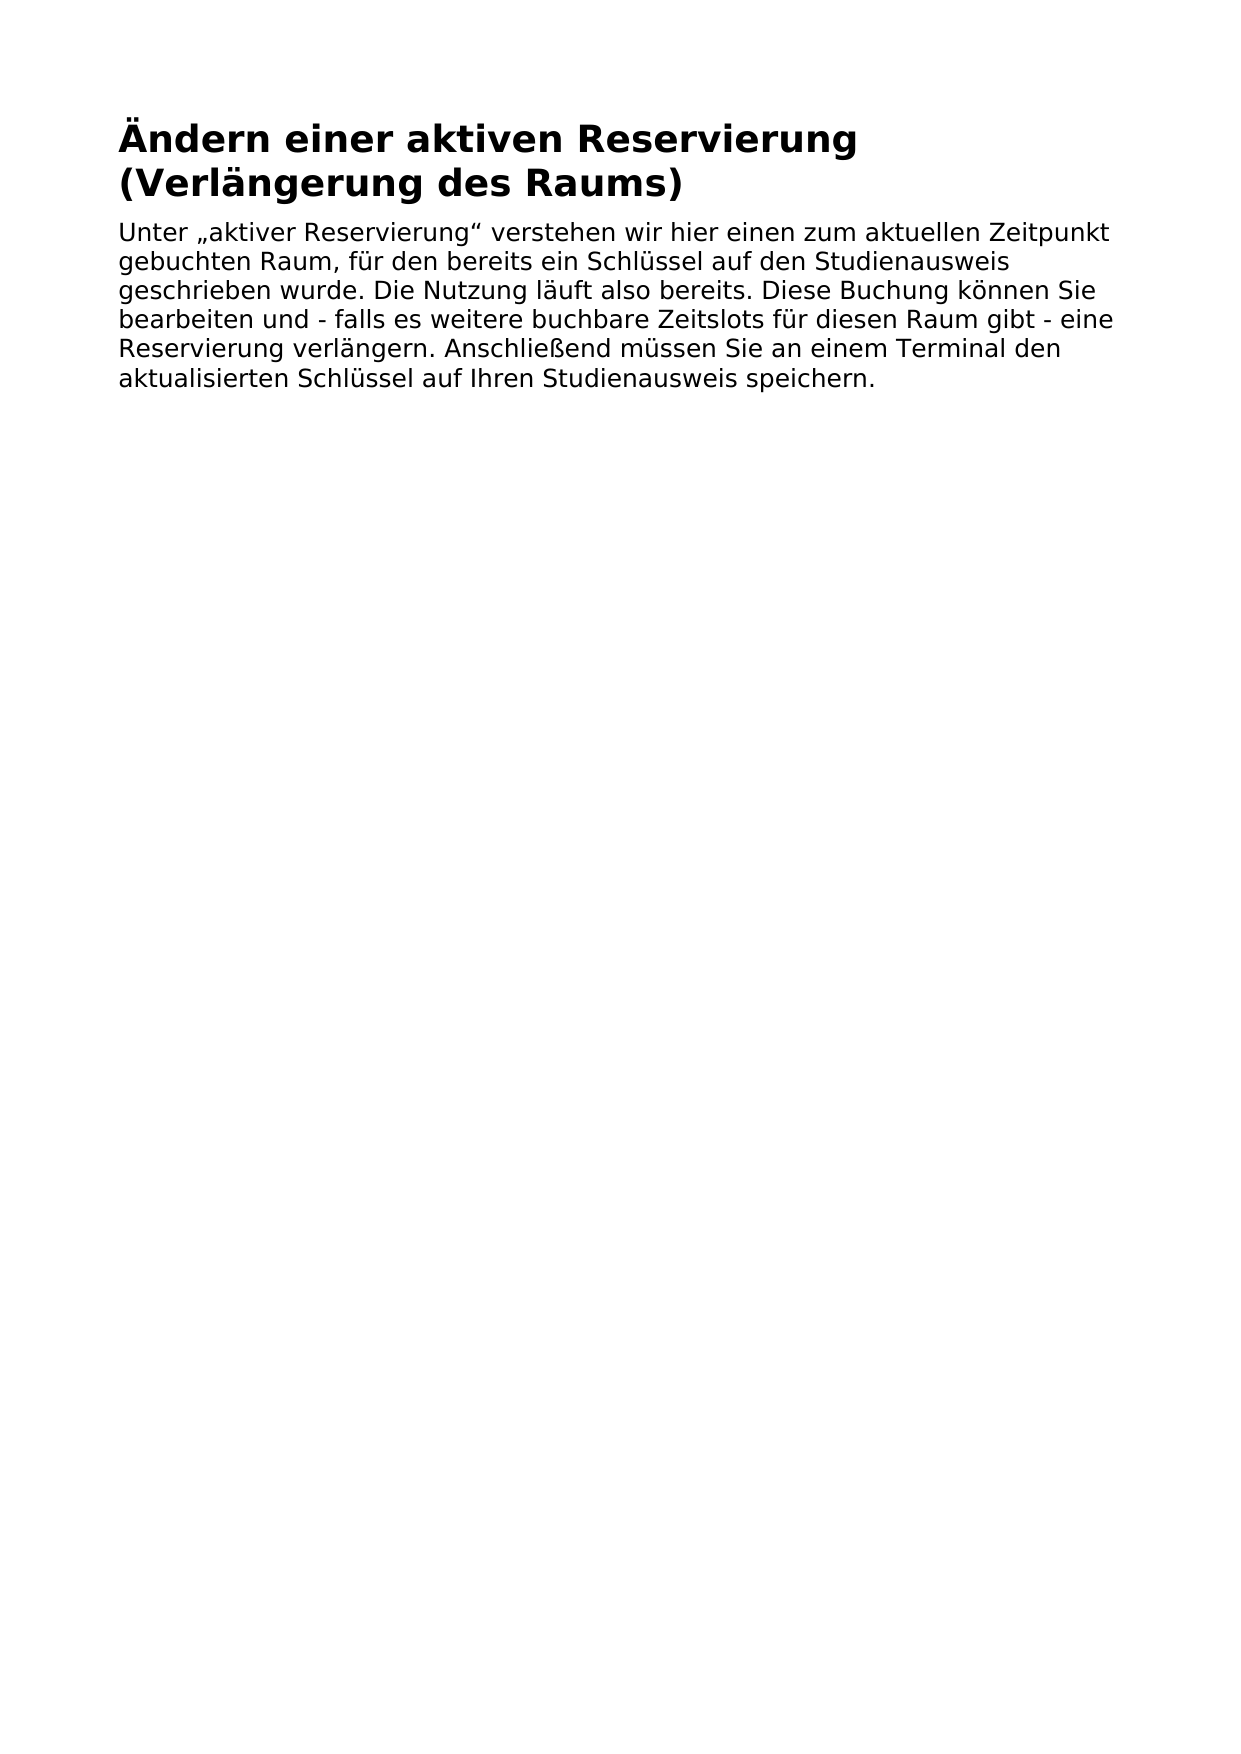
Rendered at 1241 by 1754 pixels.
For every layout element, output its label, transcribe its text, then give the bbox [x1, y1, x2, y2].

text Unter „aktiver Reservierung“ verstehen wir hier einen zum aktuellen Zeitpunkt gebuchten Raum, für den bereits ein Schlüssel auf den Studienausweis geschrieben wurde. Die Nutzung läuft also bereits. Diese Buchung können Sie bearbeiten und - falls es weitere buchbare Zeitslots für diesen Raum gibt - eine Reservierung verlängern. Anschließend müssen Sie an einem Terminal den aktualisierten Schlüssel auf Ihren Studienausweis speichern. [118, 218, 1122, 393]
subtitle Ändern einer aktiven Reservierung (Verlängerung des Raums) [118, 118, 1122, 205]
